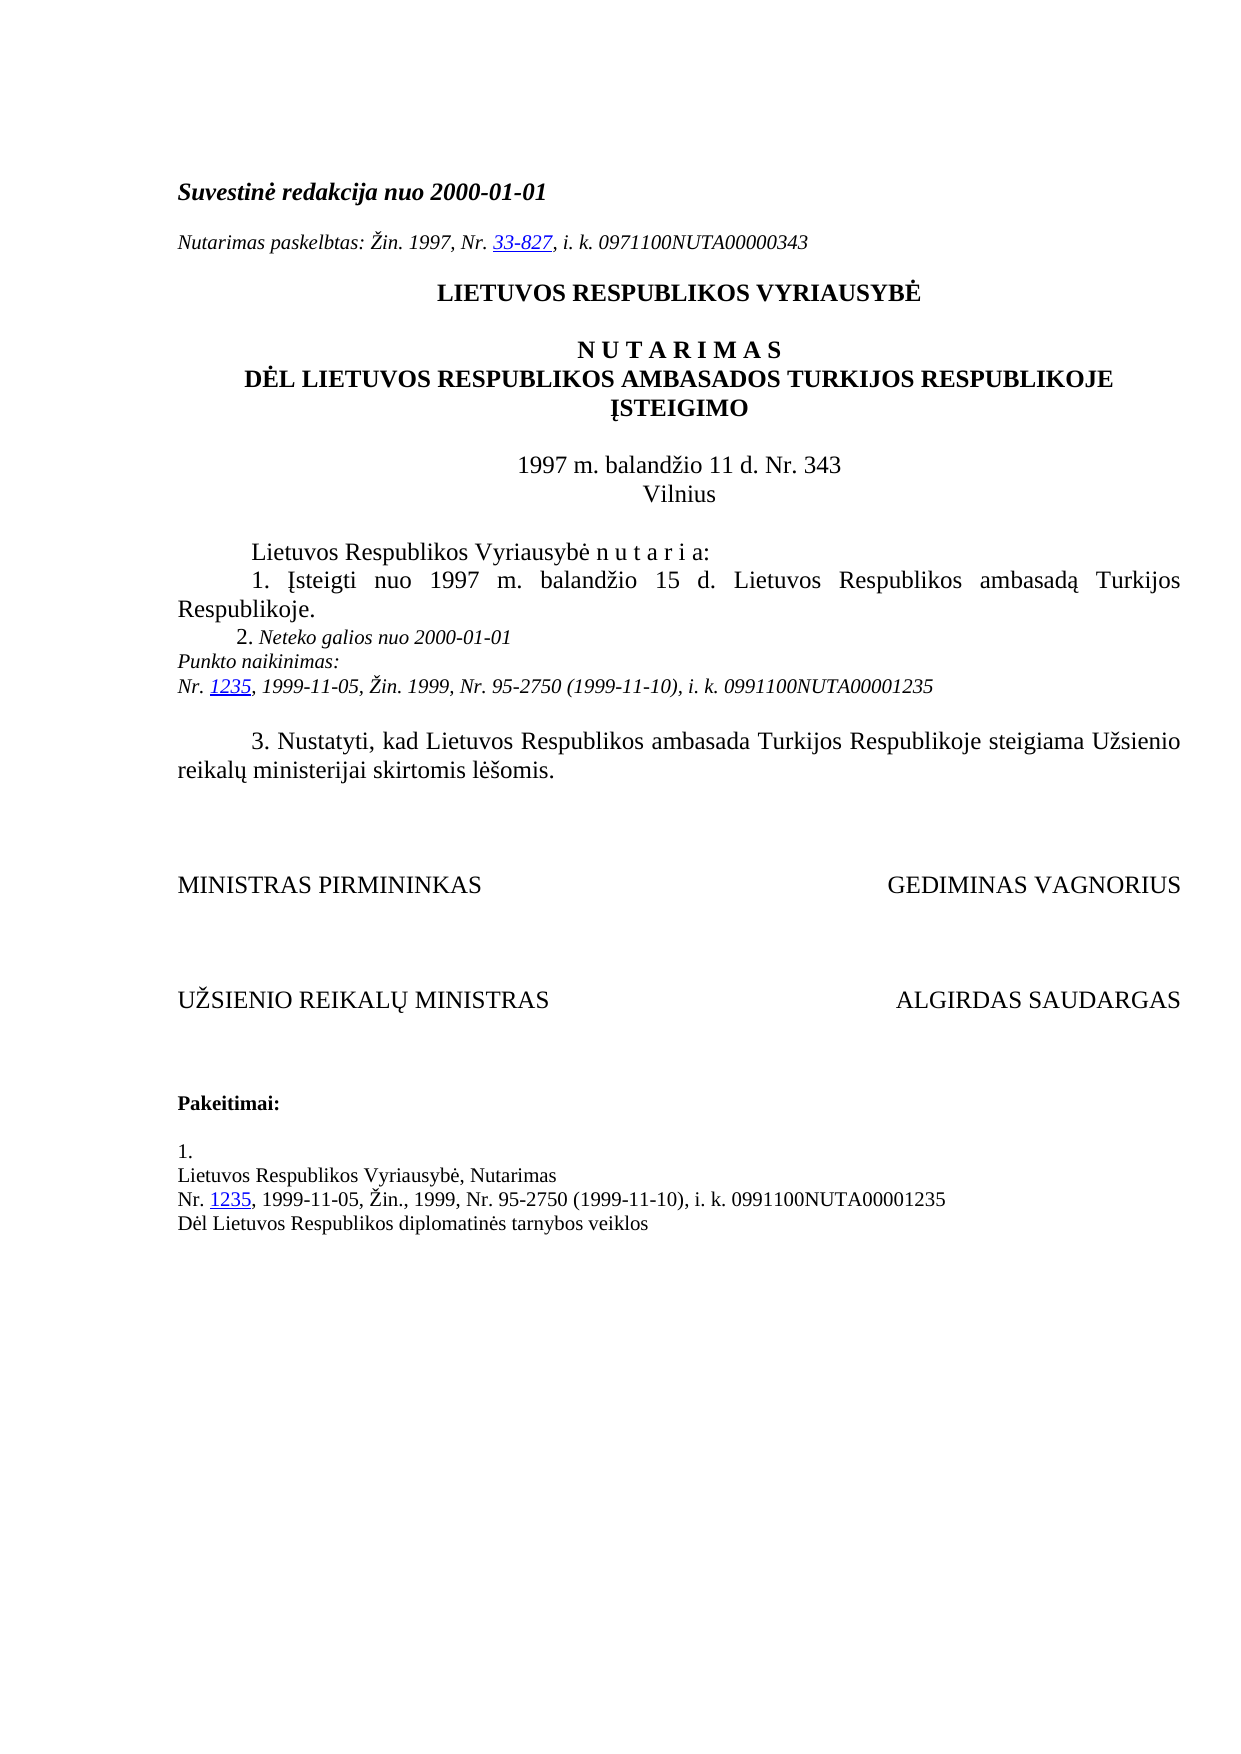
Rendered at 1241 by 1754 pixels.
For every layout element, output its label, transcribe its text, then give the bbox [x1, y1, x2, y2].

text Punkto naikinimas: [177, 649, 1181, 673]
text Lietuvos Respublikos Vyriausybė nutaria: [177, 537, 1181, 566]
text UŽSIENIO REIKALŲ MINISTRAS ALGIRDAS SAUDARGAS [177, 985, 1181, 1014]
text Nutarimas paskelbtas: Žin. 1997, Nr. 33-827, i. k. 0971100NUTA00000343 [177, 230, 1181, 254]
text Nr. 1235, 1999-11-05, Žin. 1999, Nr. 95-2750 (1999-11-10), i. k. 0991100NUTA00001235 [177, 673, 1181, 698]
text LIETUVOS RESPUBLIKOS VYRIAUSYBĖ [177, 278, 1181, 307]
text N U T A R I M A S [177, 336, 1181, 364]
text Vilnius [177, 479, 1181, 508]
text 1997 m. balandžio 11 d. Nr. 343 [177, 451, 1181, 479]
text 2. Neteko galios nuo 2000-01-01 [177, 623, 1181, 649]
text Suvestinė redakcija nuo 2000-01-01 [177, 177, 1181, 206]
text 3. Nustatyti, kad Lietuvos Respublikos ambasada Turkijos Respublikoje steigiama Užsienio reikalų ministerijai skirtomis lėšomis. [177, 726, 1181, 784]
text Dėl Lietuvos Respublikos diplomatinės tarnybos veiklos [177, 1211, 1181, 1235]
text Nr. 1235, 1999-11-05, Žin., 1999, Nr. 95-2750 (1999-11-10), i. k. 0991100NUTA00001235 [177, 1187, 1181, 1211]
text 1. [177, 1139, 1181, 1163]
text Lietuvos Respublikos Vyriausybė, Nutarimas [177, 1163, 1181, 1187]
text MINISTRAS PIRMININKAS GEDIMINAS VAGNORIUS [177, 870, 1181, 899]
text Pakeitimai: [177, 1091, 1181, 1115]
text DĖL LIETUVOS RESPUBLIKOS AMBASADOS TURKIJOS RESPUBLIKOJE ĮSTEIGIMO [177, 364, 1181, 422]
text 1. Įsteigti nuo 1997 m. balandžio 15 d. Lietuvos Respublikos ambasadą Turkijos Respublikoje. [177, 566, 1181, 623]
